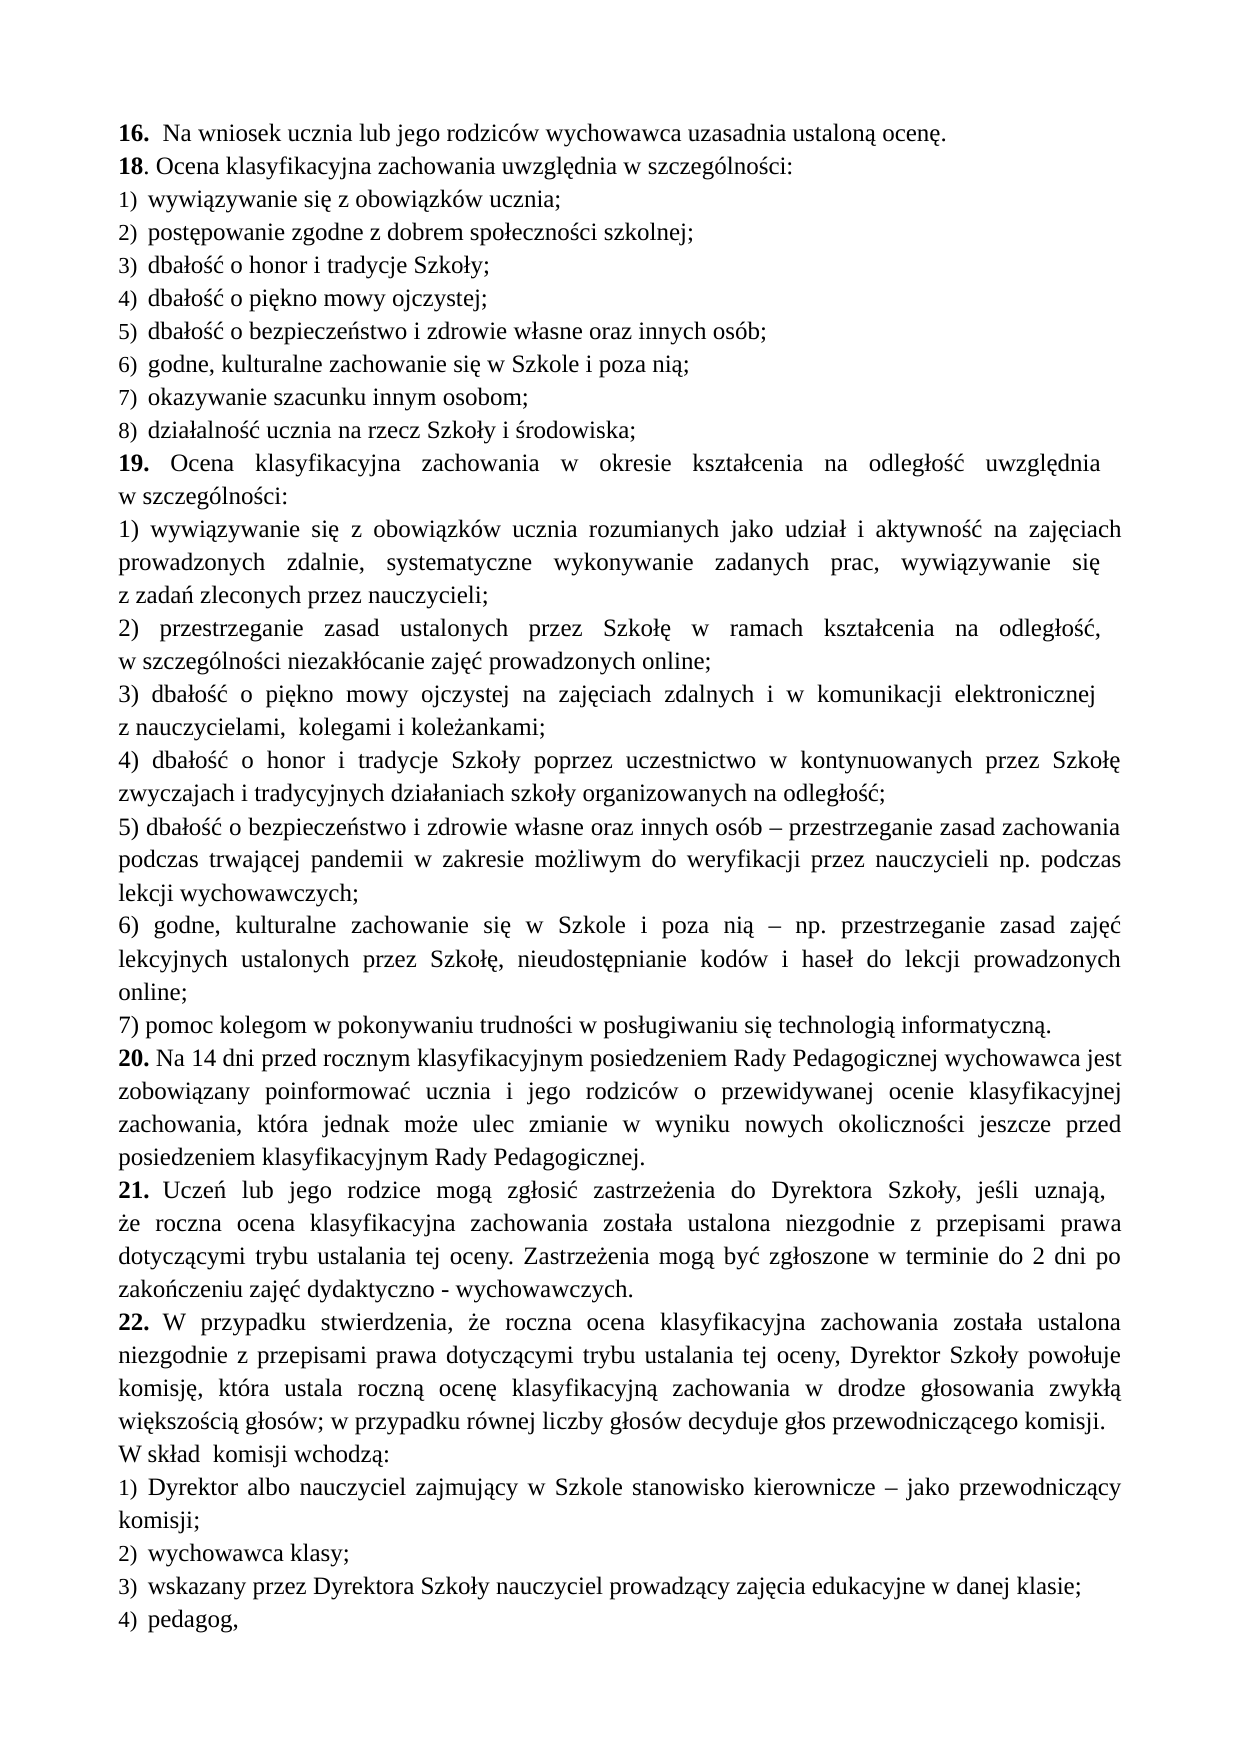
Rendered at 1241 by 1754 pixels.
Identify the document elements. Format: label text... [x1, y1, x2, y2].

list postępowanie zgodne z dobrem społeczności szkolnej; [118, 217, 1122, 246]
list wskazany przez Dyrektora Szkoły nauczyciel prowadzący zajęcia edukacyjne w danej klasie; [118, 1571, 1122, 1600]
list działalność ucznia na rzecz Szkoły i środowiska; [118, 415, 1122, 444]
text W skład komisji wchodzą: [118, 1439, 1122, 1468]
text 18. Ocena klasyfikacyjna zachowania uwzględnia w szczególności: [118, 151, 1122, 180]
list dbałość o piękno mowy ojczystej; [118, 283, 1122, 312]
list dbałość o bezpieczeństwo i zdrowie własne oraz innych osób; [118, 316, 1122, 345]
list wywiązywanie się z obowiązków ucznia; [118, 184, 1122, 213]
text 1) wywiązywanie się z obowiązków ucznia rozumianych jako udział i aktywność na zajęciach prowadzonych zdalnie, systematyczne wykonywanie zadanych prac, wywiązywanie się z zadań zleconych przez nauczycieli; [118, 514, 1122, 609]
list W przypadku stwierdzenia, że roczna ocena klasyfikacyjna zachowania została ustalona niezgodnie z przepisami prawa dotyczącymi trybu ustalania tej oceny, Dyrektor Szkoły powołuje komisję, która ustala roczną ocenę klasyfikacyjną zachowania w drodze głosowania zwykłą większością głosów; w przypadku równej liczby głosów decyduje głos przewodniczącego komisji. [118, 1307, 1122, 1435]
list okazywanie szacunku innym osobom; [118, 382, 1122, 411]
list dbałość o honor i tradycje Szkoły; [118, 250, 1122, 279]
list Uczeń lub jego rodzice mogą zgłosić zastrzeżenia do Dyrektora Szkoły, jeśli uznają, że roczna ocena klasyfikacyjna zachowania została ustalona niezgodnie z przepisami prawa dotyczącymi trybu ustalania tej oceny. Zastrzeżenia mogą być zgłoszone w terminie do 2 dni po zakończeniu zajęć dydaktyczno - wychowawczych. [118, 1175, 1122, 1303]
text 6) godne, kulturalne zachowanie się w Szkole i poza nią – np. przestrzeganie zasad zajęć lekcyjnych ustalonych przez Szkołę, nieudostępnianie kodów i haseł do lekcji prowadzonych online; [118, 911, 1122, 1005]
list godne, kulturalne zachowanie się w Szkole i poza nią; [118, 349, 1122, 378]
text 7) pomoc kolegom w pokonywaniu trudności w posługiwaniu się technologią informatyczną. [118, 1010, 1122, 1038]
text 19. Ocena klasyfikacyjna zachowania w okresie kształcenia na odległość uwzględnia w szczególności: [118, 448, 1122, 510]
list Na wniosek ucznia lub jego rodziców wychowawca uzasadnia ustaloną ocenę. [118, 118, 1122, 147]
list wychowawca klasy; [118, 1538, 1122, 1567]
list Dyrektor albo nauczyciel zajmujący w Szkole stanowisko kierownicze – jako przewodniczący komisji; [118, 1472, 1122, 1534]
text 2) przestrzeganie zasad ustalonych przez Szkołę w ramach kształcenia na odległość, w szczególności niezakłócanie zajęć prowadzonych online; [118, 613, 1122, 675]
list pedagog, [118, 1604, 1122, 1633]
text 4) dbałość o honor i tradycje Szkoły poprzez uczestnictwo w kontynuowanych przez Szkołę zwyczajach i tradycyjnych działaniach szkoły organizowanych na odległość; [118, 746, 1122, 807]
text 5) dbałość o bezpieczeństwo i zdrowie własne oraz innych osób – przestrzeganie zasad zachowania podczas trwającej pandemii w zakresie możliwym do weryfikacji przez nauczycieli np. podczas lekcji wychowawczych; [118, 812, 1122, 906]
text 20. Na 14 dni przed rocznym klasyfikacyjnym posiedzeniem Rady Pedagogicznej wychowawca jest zobowiązany poinformować ucznia i jego rodziców o przewidywanej ocenie klasyfikacyjnej zachowania, która jednak może ulec zmianie w wyniku nowych okoliczności jeszcze przed posiedzeniem klasyfikacyjnym Rady Pedagogicznej. [118, 1043, 1122, 1171]
text 3) dbałość o piękno mowy ojczystej na zajęciach zdalnych i w komunikacji elektronicznej z nauczycielami, kolegami i koleżankami; [118, 679, 1122, 741]
